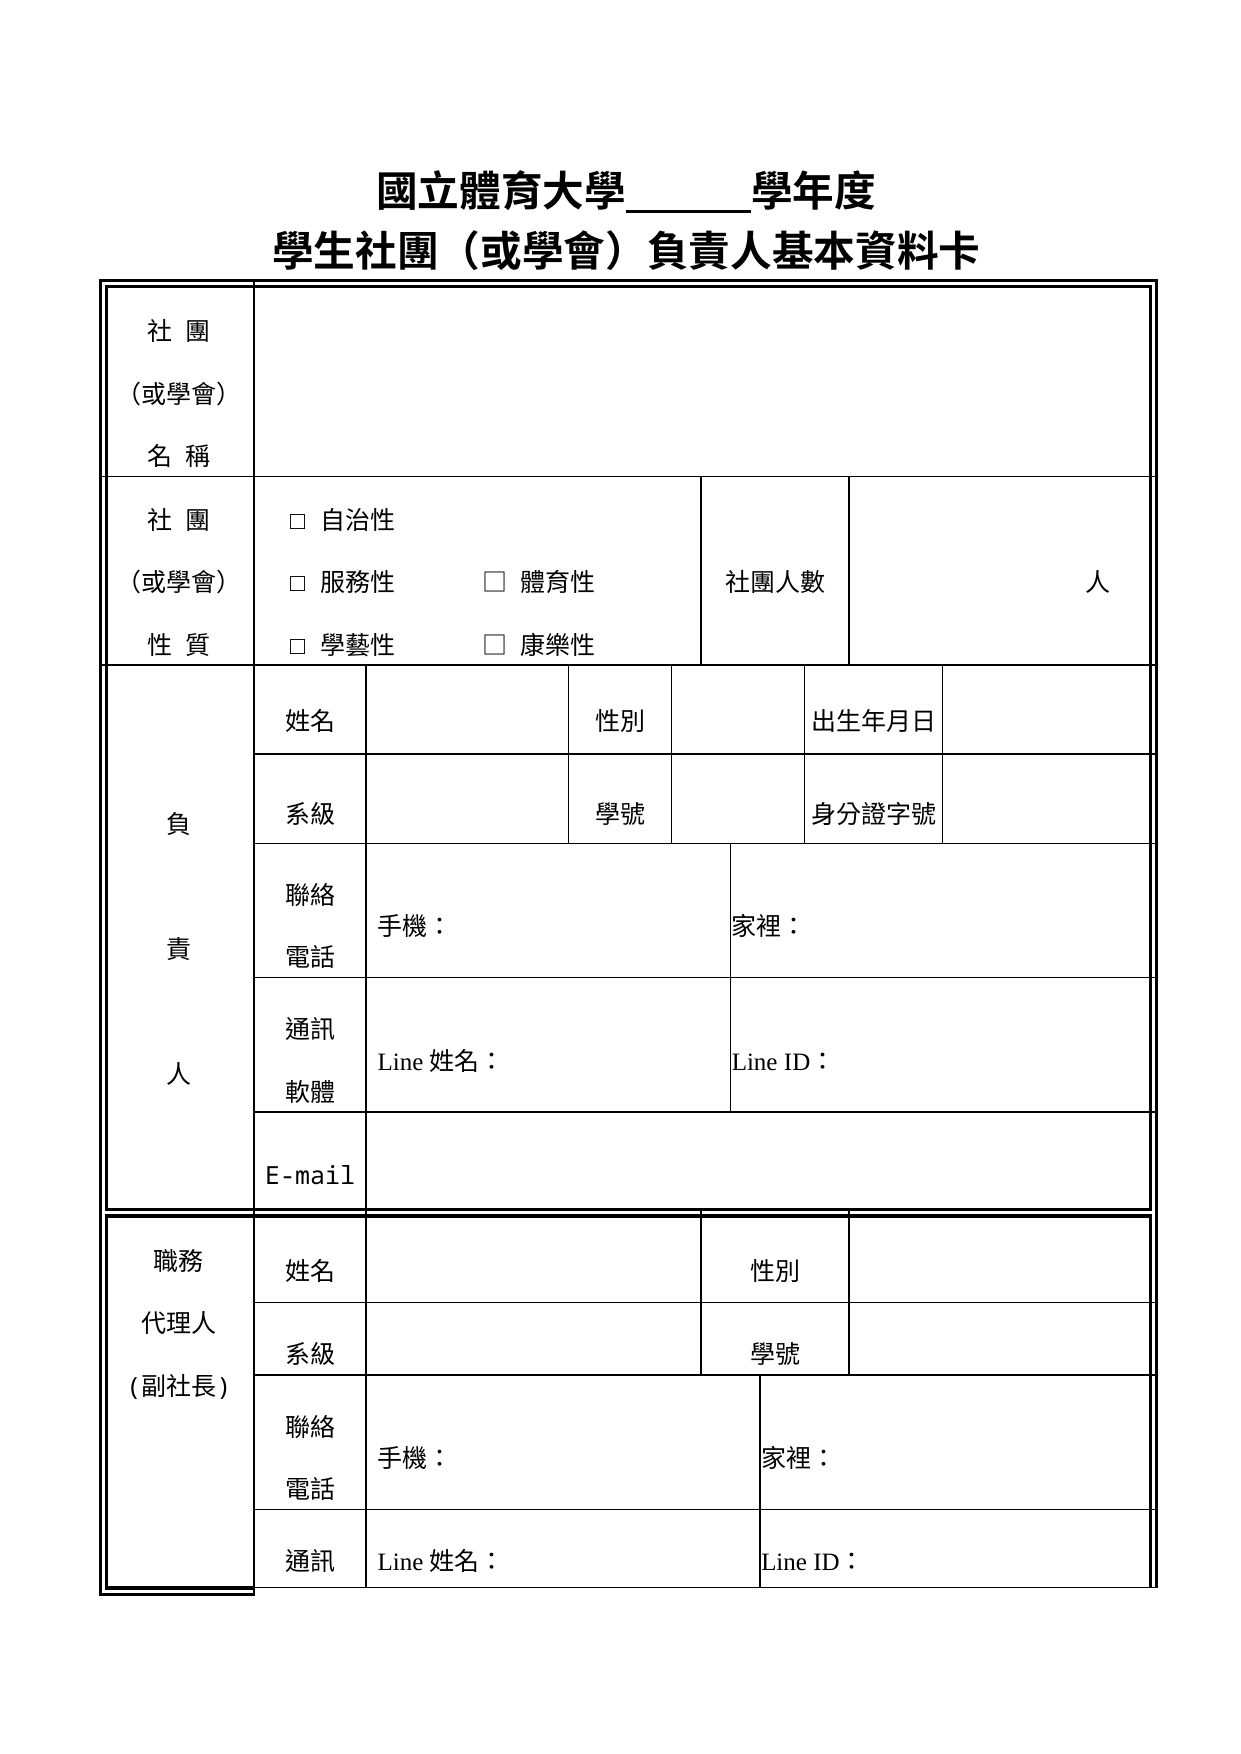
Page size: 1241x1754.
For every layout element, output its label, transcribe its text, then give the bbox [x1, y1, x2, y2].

table_cell 手機： [367, 1376, 759, 1508]
table_cell [850, 1208, 1154, 1301]
table_cell 負 責 人 [108, 666, 253, 1208]
table_cell 家裡： [761, 1376, 1149, 1508]
table_cell Line 姓名： [367, 978, 730, 1111]
table_cell [367, 755, 568, 842]
table_cell 家裡： [731, 844, 1149, 977]
table_cell [672, 755, 804, 842]
table_cell 姓名 [255, 666, 365, 753]
table_cell [943, 755, 1149, 842]
table_cell 社 團 （或學會） 性 質 [108, 477, 253, 664]
table_cell [850, 1218, 1149, 1301]
table_cell 學號 [569, 755, 671, 842]
table_cell Line ID： [731, 978, 1149, 1111]
table_cell 身分證字號 [805, 755, 942, 842]
table_cell 系級 [255, 755, 365, 842]
table_cell [850, 1303, 1149, 1374]
table_header [255, 282, 1154, 476]
table_header 社 團 （或學會） 名 稱 [104, 282, 253, 476]
table_cell □ 自治性 □ 服務性 □ 體育性 □ 學藝性 □ 康樂性 [255, 477, 700, 664]
table_cell [672, 666, 804, 753]
table_cell 系級 [255, 1303, 365, 1374]
table_cell [367, 1218, 700, 1301]
table_cell 性別 [702, 1218, 848, 1301]
table_cell 姓名 [255, 1218, 365, 1301]
table_cell 聯絡 電話 [255, 1376, 365, 1508]
table_cell 性別 [569, 666, 671, 753]
table_header [255, 288, 1149, 476]
table_cell Line 姓名： [367, 1510, 759, 1586]
table_cell [367, 666, 568, 753]
table_cell [367, 1303, 700, 1374]
table_cell 出生年月日 [805, 666, 942, 753]
table_cell 職務 代理人 (副社長) [104, 1208, 253, 1586]
table_cell Line ID： [761, 1510, 1149, 1586]
table_cell 人 [850, 477, 1149, 664]
table_cell [367, 1113, 1149, 1208]
text 國立體育大學 學年度 [130, 158, 1122, 218]
table_cell 通訊 軟體 [255, 978, 365, 1111]
table_cell 社團人數 [702, 477, 848, 664]
text 學生社團（或學會）負責人基本資料卡 [130, 218, 1122, 279]
table_cell 通訊 [255, 1510, 365, 1586]
table_cell [943, 666, 1149, 753]
table_cell E-mail [255, 1113, 365, 1208]
table_cell 學號 [702, 1303, 848, 1374]
table_cell 聯絡 電話 [255, 844, 365, 977]
table_cell 手機： [367, 844, 730, 977]
